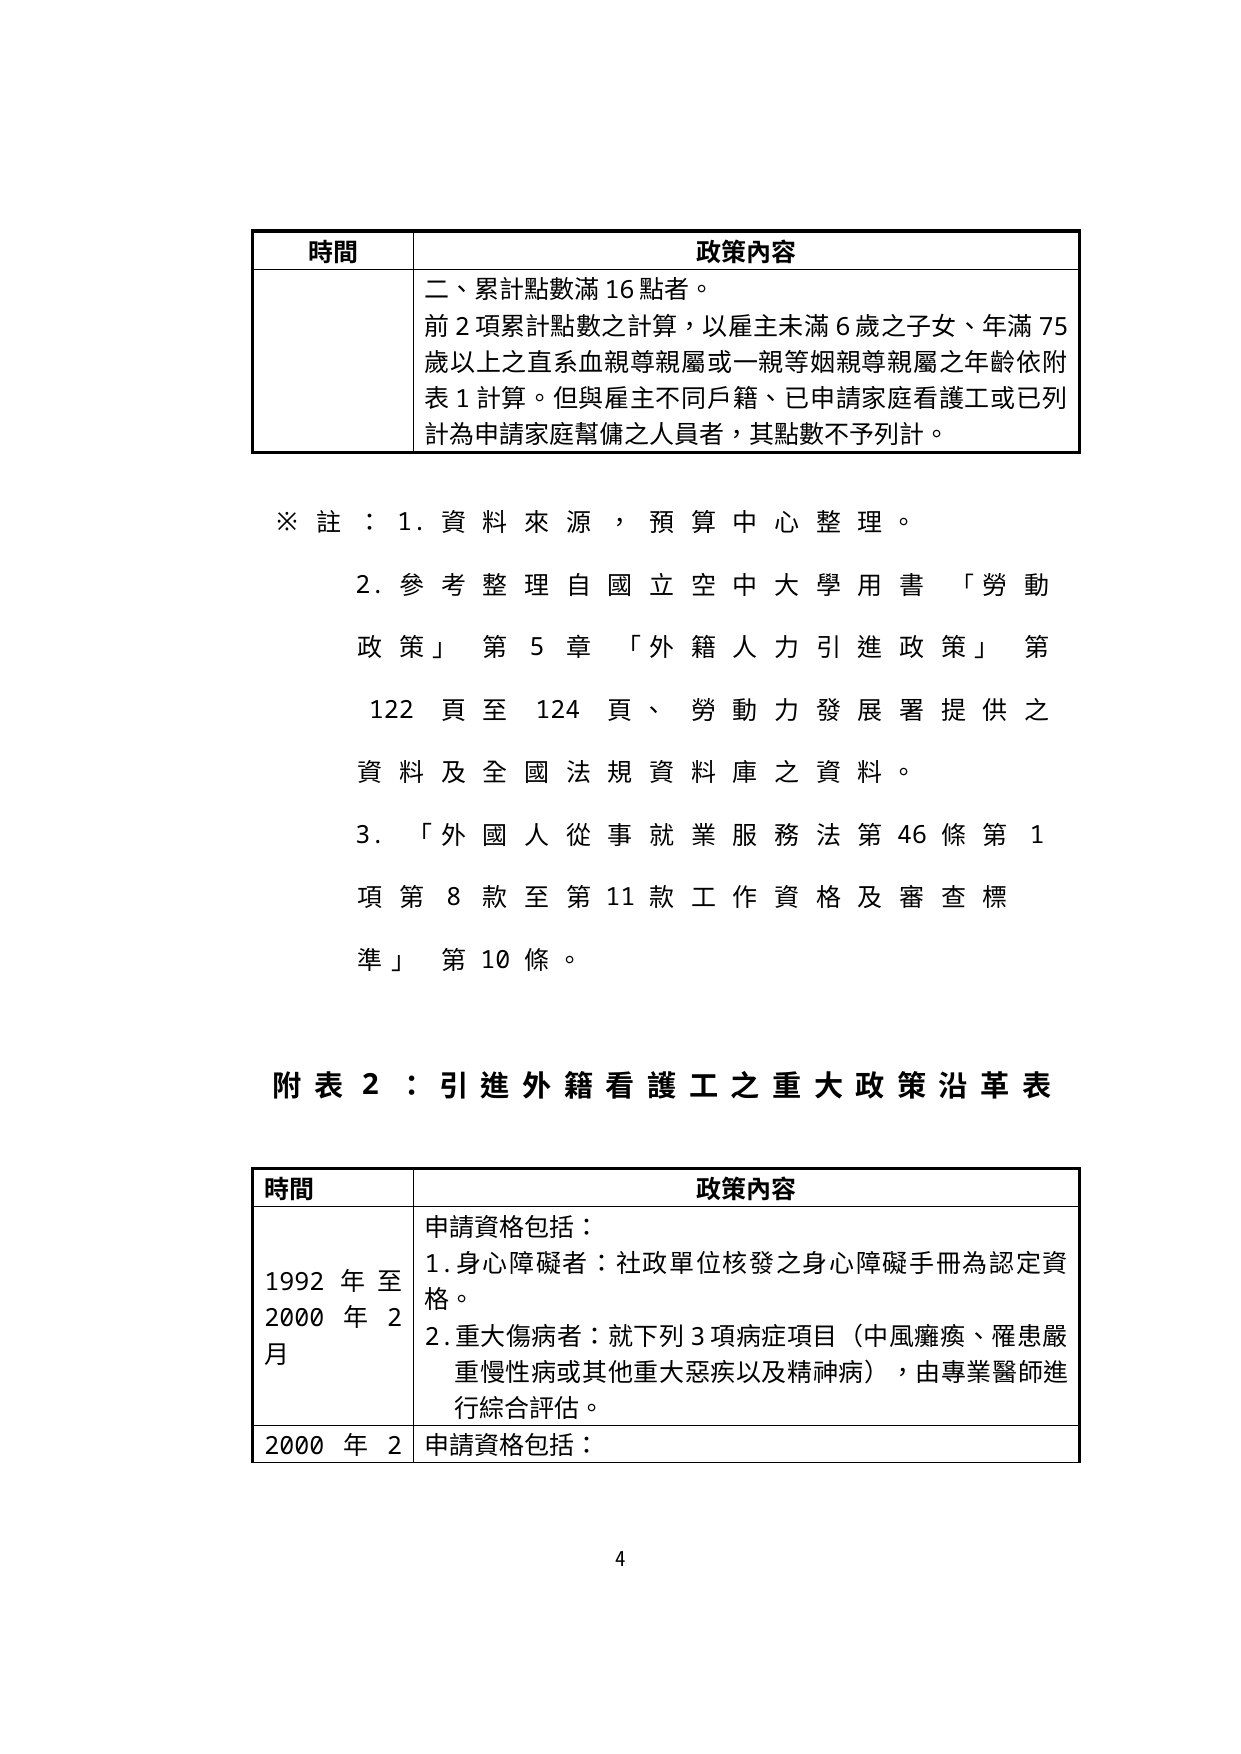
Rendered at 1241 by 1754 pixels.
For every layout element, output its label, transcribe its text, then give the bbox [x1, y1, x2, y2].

table_header 時間 [254, 233, 413, 269]
text 2.參考整理自國立空中大學用書「勞動政策」第5章「外籍人力引進政策」第122頁至124頁、勞動力發展署提供之資料及全國法規資料庫之資料。 [316, 542, 1058, 792]
table_cell 1992年至 2000年2月 [254, 1207, 413, 1425]
table_cell 2000年2 [254, 1426, 413, 1462]
table_header 政策內容 [414, 233, 1078, 269]
text ※註：1.資料來源，預算中心整理。 [183, 479, 1058, 542]
table_header 時間 [254, 1170, 413, 1206]
table_cell 二、累計點數滿16點者。 前2項累計點數之計算，以雇主未滿6歲之子女、年滿75歲以上之直系血親尊親屬或一親等姻親尊親屬之年齡依附表1計算。但與雇主不同戶籍、已申請家庭看護工或已列計為申請家庭幫傭之人員者，其點數不予列計。 [414, 270, 1078, 451]
table_cell 申請資格包括： [414, 1426, 1078, 1462]
text 附表2：引進外籍看護工之重大政策沿革表 [242, 1042, 1058, 1167]
table_cell 申請資格包括： 1.身心障礙者：社政單位核發之身心障礙手冊為認定資格。 2.重大傷病者：就下列3項病症項目（中風癱瘓、罹患嚴重慢性病或其他重大惡疾以及精神病），由專業醫師進行綜合評估。 [414, 1207, 1078, 1425]
table_cell [254, 270, 413, 451]
text 3.「外國人從事就業服務法第46條第1項第8款至第11款工作資格及審查標準」第10條。 [316, 792, 1058, 979]
table_header 政策內容 [414, 1170, 1078, 1206]
